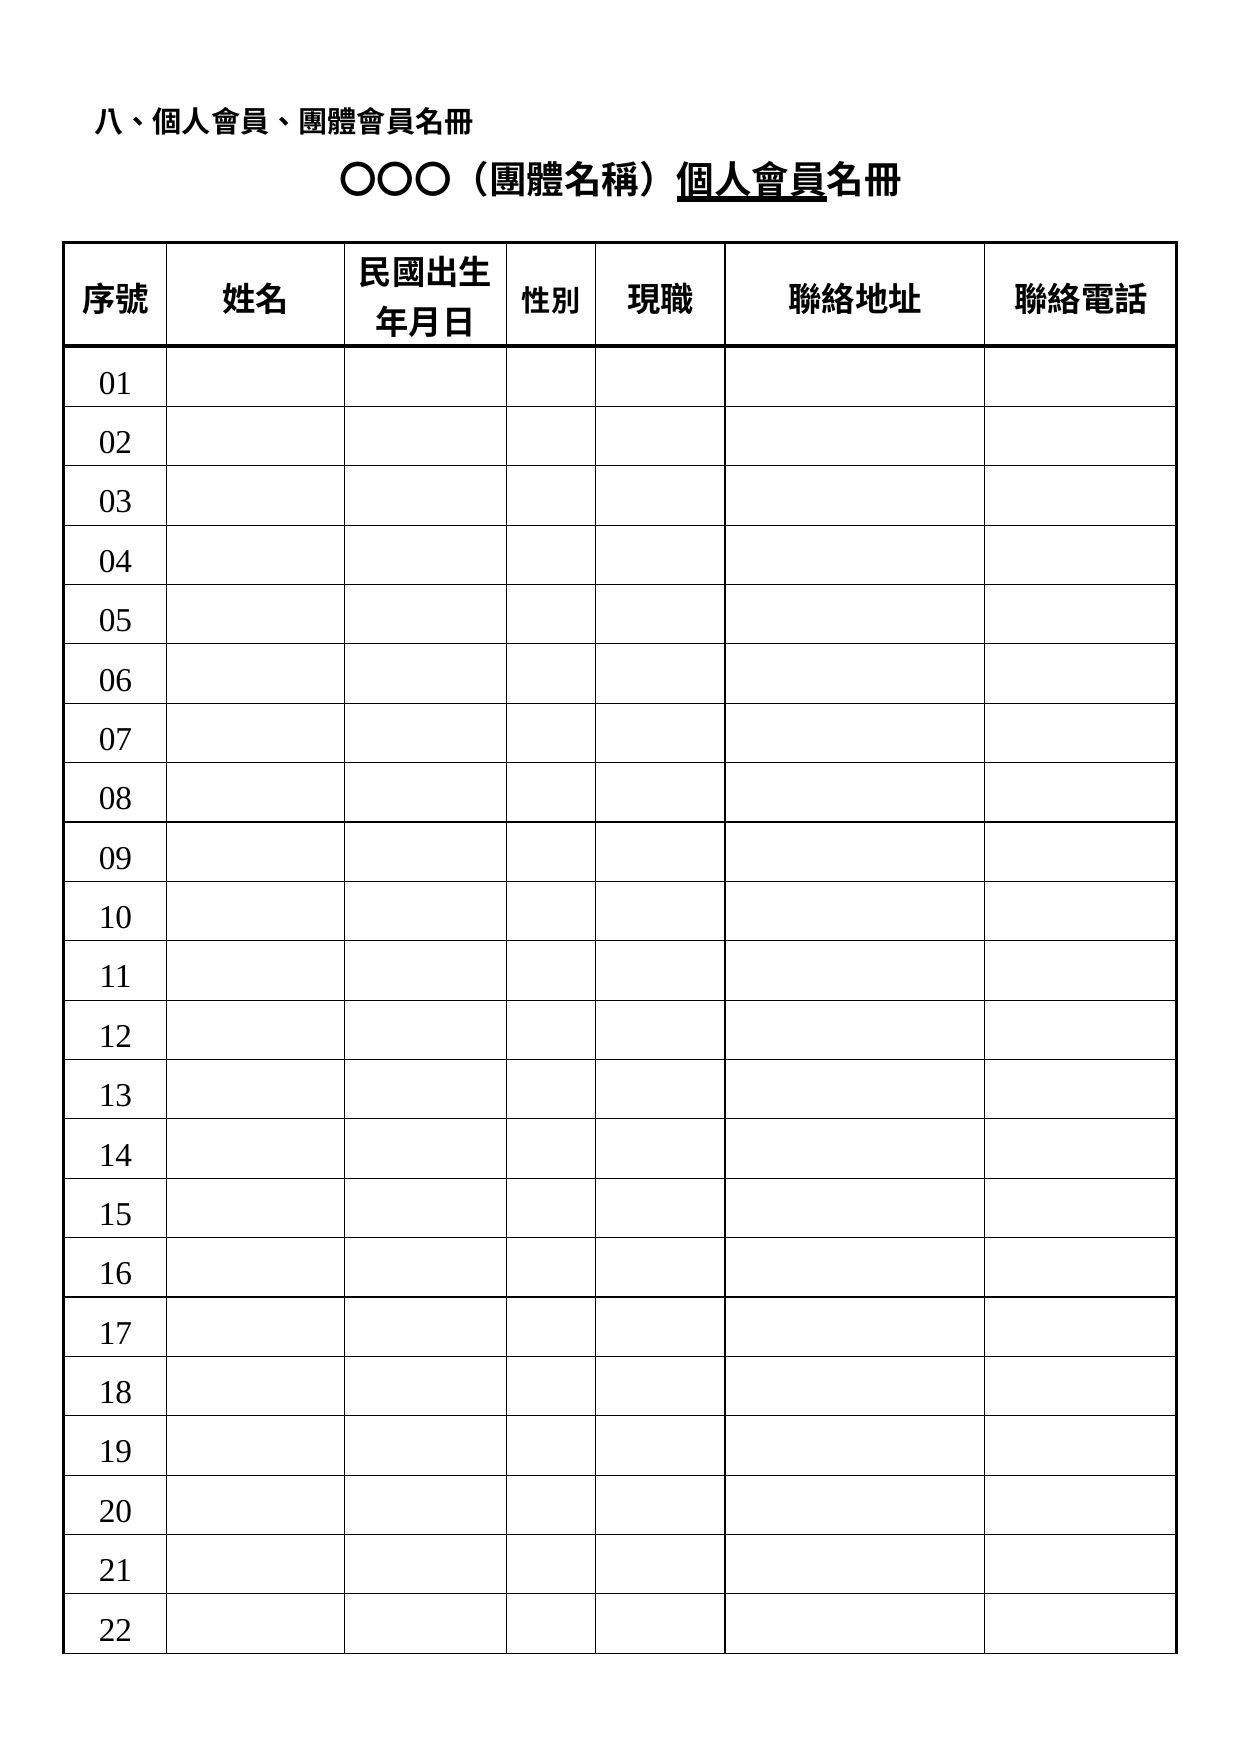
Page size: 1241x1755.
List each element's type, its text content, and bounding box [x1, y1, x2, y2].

table_cell 17 [65, 1298, 166, 1356]
table_cell [985, 1238, 1175, 1296]
table_cell [507, 704, 595, 762]
table_cell [167, 1001, 344, 1059]
table_cell [596, 1179, 724, 1237]
table_cell [345, 882, 506, 940]
table_cell [985, 1298, 1175, 1356]
table_cell [726, 1416, 984, 1474]
table_cell [167, 407, 344, 465]
table_cell [507, 1357, 595, 1415]
table_cell [345, 1416, 506, 1474]
table_cell [507, 1416, 595, 1474]
table_cell [985, 1179, 1175, 1237]
table_cell [985, 1594, 1175, 1653]
table_cell [507, 1298, 595, 1356]
table_cell [167, 1179, 344, 1237]
table_cell [726, 1298, 984, 1356]
table_cell [985, 1001, 1175, 1059]
table_cell 09 [65, 823, 166, 881]
table_cell [167, 1535, 344, 1593]
table_cell [726, 526, 984, 584]
table_cell [345, 526, 506, 584]
table_cell [985, 644, 1175, 703]
table_cell 07 [65, 704, 166, 762]
table_cell [507, 644, 595, 703]
table_cell [985, 882, 1175, 940]
table_cell [345, 1238, 506, 1296]
table_cell [167, 1060, 344, 1118]
table_cell [507, 882, 595, 940]
table_cell [985, 1416, 1175, 1474]
table_cell [167, 526, 344, 584]
table_cell [726, 1179, 984, 1237]
table_cell [167, 348, 344, 406]
table_cell [507, 466, 595, 524]
table_header 聯絡地址 [726, 244, 984, 344]
table_cell [167, 585, 344, 643]
table_cell [167, 823, 344, 881]
table_cell [507, 1476, 595, 1534]
table_cell 03 [65, 466, 166, 524]
table_cell [596, 526, 724, 584]
table_cell [507, 407, 595, 465]
table_cell [345, 585, 506, 643]
table_cell [596, 941, 724, 999]
table_cell [596, 1357, 724, 1415]
table_cell [167, 644, 344, 703]
table_cell [596, 1001, 724, 1059]
table_cell [345, 1179, 506, 1237]
table_cell [726, 1001, 984, 1059]
table_cell [507, 1060, 595, 1118]
table_cell [985, 1060, 1175, 1118]
table_cell [985, 1357, 1175, 1415]
table_header 聯絡電話 [985, 244, 1175, 344]
table_cell [507, 1119, 595, 1178]
table_cell [596, 704, 724, 762]
table_cell [345, 1594, 506, 1653]
table_cell [726, 763, 984, 821]
table_cell [345, 704, 506, 762]
table_cell [726, 348, 984, 406]
table_cell [345, 941, 506, 999]
table_cell [726, 1238, 984, 1296]
table_cell 15 [65, 1179, 166, 1237]
table_cell [985, 348, 1175, 406]
table_cell [167, 1238, 344, 1296]
table_cell [345, 1298, 506, 1356]
table_cell [167, 1357, 344, 1415]
table_cell [345, 1060, 506, 1118]
table_cell [507, 1179, 595, 1237]
table_cell [507, 1594, 595, 1653]
table_cell [345, 348, 506, 406]
table_cell [167, 941, 344, 999]
table_cell [726, 466, 984, 524]
table_header 現職 [596, 244, 724, 344]
table_cell [726, 1476, 984, 1534]
table_cell [507, 823, 595, 881]
table_cell [726, 644, 984, 703]
table_cell [167, 1476, 344, 1534]
table_cell [726, 585, 984, 643]
table_header 性別 [507, 244, 595, 344]
table_cell [167, 1298, 344, 1356]
table_cell 01 [65, 348, 166, 406]
table_cell [596, 1416, 724, 1474]
table_cell [507, 763, 595, 821]
table_cell [985, 526, 1175, 584]
table_cell 06 [65, 644, 166, 703]
table_cell 18 [65, 1357, 166, 1415]
table_cell [726, 823, 984, 881]
table_cell [345, 644, 506, 703]
table_cell [167, 763, 344, 821]
table_cell [507, 1535, 595, 1593]
table_cell [985, 763, 1175, 821]
table_cell [596, 1060, 724, 1118]
table_cell [596, 348, 724, 406]
table_cell [726, 704, 984, 762]
table_cell [596, 1535, 724, 1593]
table_cell [596, 466, 724, 524]
table_cell [726, 941, 984, 999]
table_cell [345, 466, 506, 524]
table_cell [596, 823, 724, 881]
table_cell [985, 823, 1175, 881]
table_cell [167, 1416, 344, 1474]
table_cell 13 [65, 1060, 166, 1118]
table_cell [345, 763, 506, 821]
table_cell [345, 1119, 506, 1178]
table_cell [167, 1594, 344, 1653]
table_cell [507, 1238, 595, 1296]
table_cell [167, 466, 344, 524]
table_cell [507, 1001, 595, 1059]
table_cell [985, 1535, 1175, 1593]
table_cell 19 [65, 1416, 166, 1474]
table_cell [726, 882, 984, 940]
table_cell 08 [65, 763, 166, 821]
table_cell 14 [65, 1119, 166, 1178]
table_cell [726, 1119, 984, 1178]
table_cell [345, 823, 506, 881]
table_cell [345, 1535, 506, 1593]
table_cell 20 [65, 1476, 166, 1534]
table_cell [596, 1238, 724, 1296]
table_cell [507, 348, 595, 406]
table_cell [596, 407, 724, 465]
table_cell [345, 1476, 506, 1534]
table_cell [596, 1594, 724, 1653]
table_cell [167, 1119, 344, 1178]
table_cell 02 [65, 407, 166, 465]
table_cell 22 [65, 1594, 166, 1653]
table_cell 12 [65, 1001, 166, 1059]
subtitle 八、個人會員、團體會員名冊 [94, 99, 1063, 141]
table_cell [507, 526, 595, 584]
text 〇〇〇（團體名稱）個人會員名冊 [177, 152, 1063, 204]
table_cell [596, 882, 724, 940]
table_cell 05 [65, 585, 166, 643]
table_cell [345, 1001, 506, 1059]
table_cell [345, 407, 506, 465]
table_cell [985, 407, 1175, 465]
table_cell [726, 407, 984, 465]
table_cell [167, 704, 344, 762]
table_cell [726, 1357, 984, 1415]
table_cell [596, 1119, 724, 1178]
table_cell [985, 704, 1175, 762]
table_cell 10 [65, 882, 166, 940]
table_cell [985, 941, 1175, 999]
table_cell [985, 1119, 1175, 1178]
table_cell [985, 1476, 1175, 1534]
table_header 序號 [65, 244, 166, 344]
table_cell 21 [65, 1535, 166, 1593]
table_cell [726, 1060, 984, 1118]
table_cell [596, 585, 724, 643]
table_cell [507, 941, 595, 999]
table_cell [167, 882, 344, 940]
table_cell [596, 644, 724, 703]
table_cell [345, 1357, 506, 1415]
table_cell [596, 1476, 724, 1534]
table_cell 16 [65, 1238, 166, 1296]
table_header 民國出生年月日 [345, 244, 506, 344]
table_header 姓名 [167, 244, 344, 344]
table_cell [596, 1298, 724, 1356]
table_cell [985, 466, 1175, 524]
table_cell [507, 585, 595, 643]
table_cell 04 [65, 526, 166, 584]
table_cell [726, 1535, 984, 1593]
table_cell 11 [65, 941, 166, 999]
table_cell [985, 585, 1175, 643]
table_cell [596, 763, 724, 821]
table_cell [726, 1594, 984, 1653]
